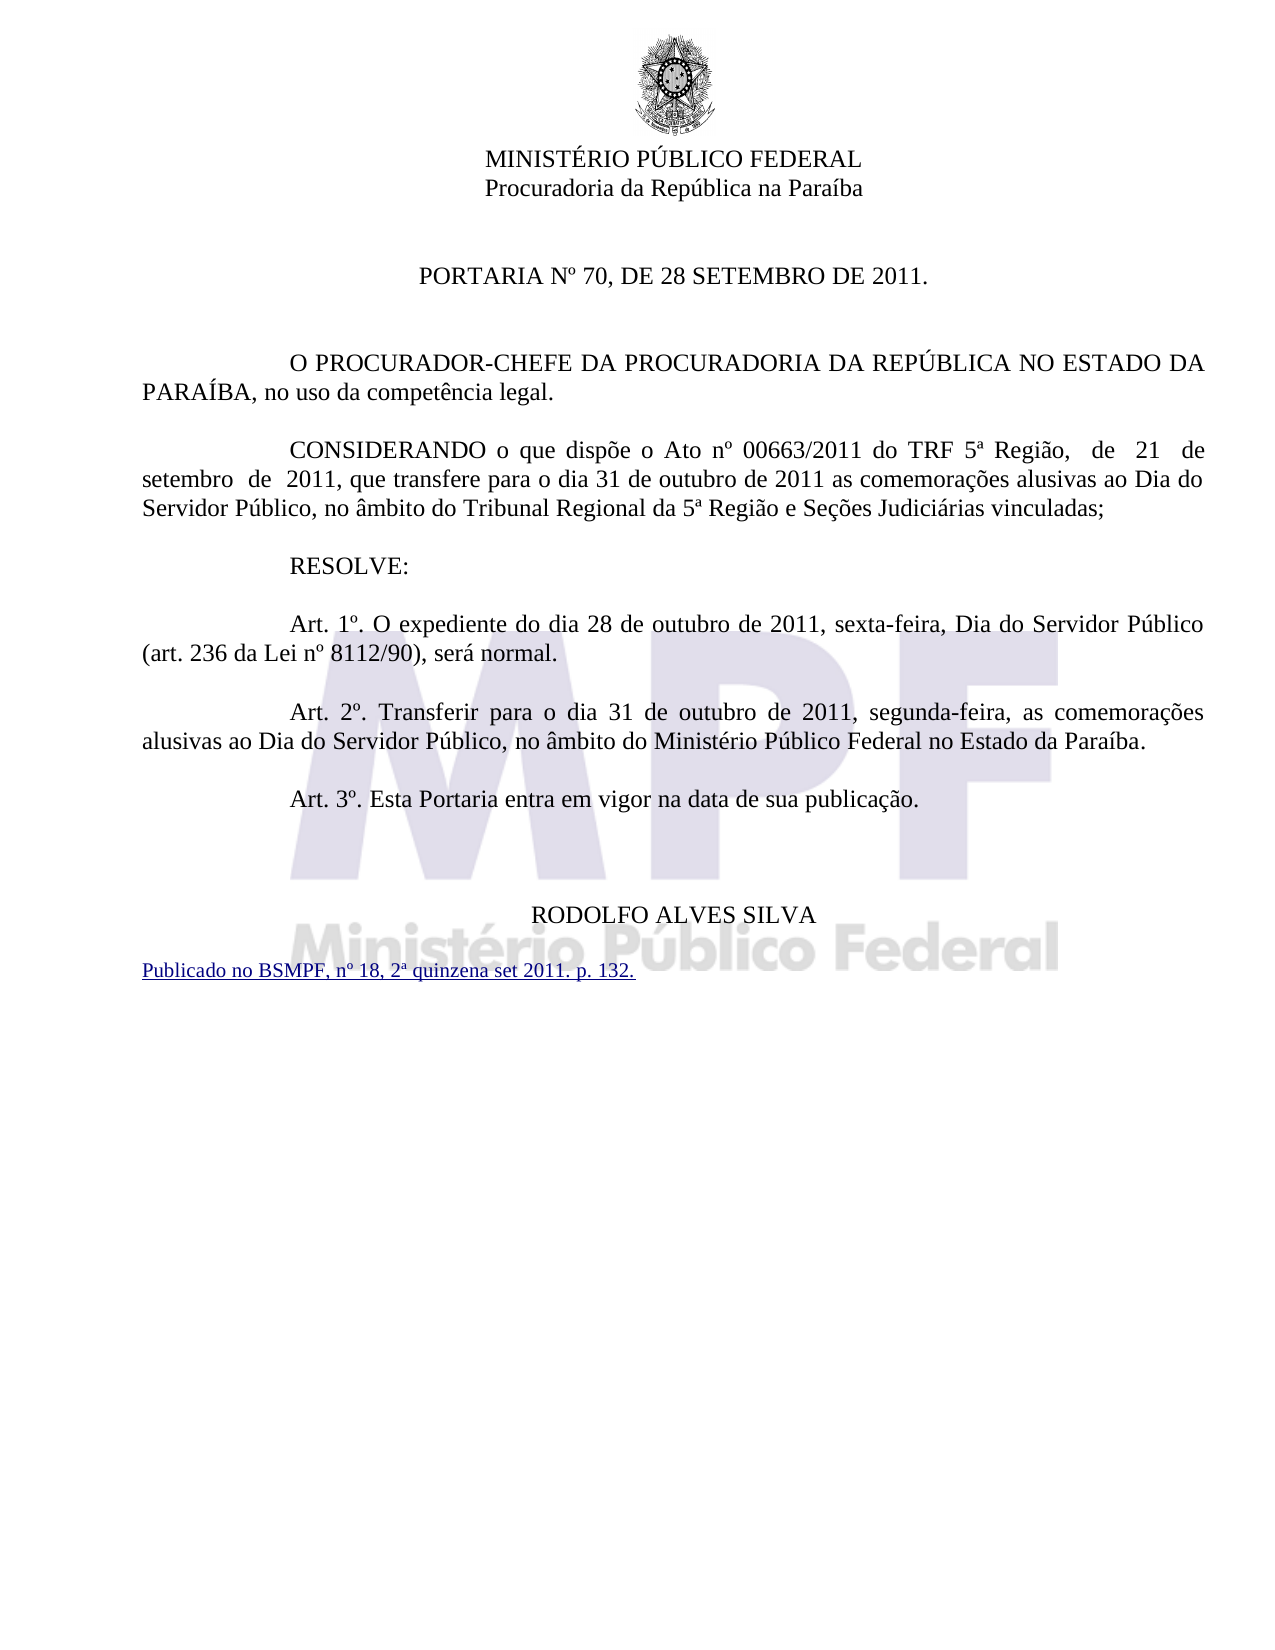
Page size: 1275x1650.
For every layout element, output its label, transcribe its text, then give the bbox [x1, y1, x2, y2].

text MINISTÉRIO PÚBLICO FEDERAL [142, 144, 1206, 173]
text Art. 3º. Esta Portaria entra em vigor na data de sua publicação. [142, 784, 1206, 813]
text RODOLFO ALVES SILVA [142, 900, 1206, 929]
text Procuradoria da República na Paraíba [142, 173, 1206, 202]
text CONSIDERANDO o que dispõe o Ato nº 00663/2011 do TRF 5ª Região, de 21 de setembro de 2011, que transfere para o dia 31 de outubro de 2011 as comemorações alusivas ao Dia do Servidor Público, no âmbito do Tribunal Regional da 5ª Região e Seções Judiciárias vinculadas; [142, 435, 1206, 522]
text PORTARIA Nº 70, DE 28 SETEMBRO DE 2011. [142, 261, 1206, 289]
picture [290, 813, 1058, 900]
text O PROCURADOR-CHEFE DA PROCURADORIA DA REPÚBLICA NO ESTADO DA PARAÍBA, no uso da competência legal. [142, 348, 1206, 406]
picture [290, 667, 1058, 696]
text Art. 1º. O expediente do dia 28 de outubro de 2011, sexta-feira, Dia do Servidor Público (art. 236 da Lei nº 8112/90), será normal. [142, 609, 1206, 667]
picture [290, 929, 1058, 958]
picture [632, 28, 716, 136]
picture [290, 754, 1058, 784]
text RESOLVE: [142, 551, 1206, 580]
text Art. 2º. Transferir para o dia 31 de outubro de 2011, segunda-feira, as comemorações alusivas ao Dia do Servidor Público, no âmbito do Ministério Público Federal no Estado da Paraíba. [142, 696, 1206, 754]
text Publicado no BSMPF, nº 18, 2ª quinzena set 2011. p. 132. [142, 958, 1206, 982]
